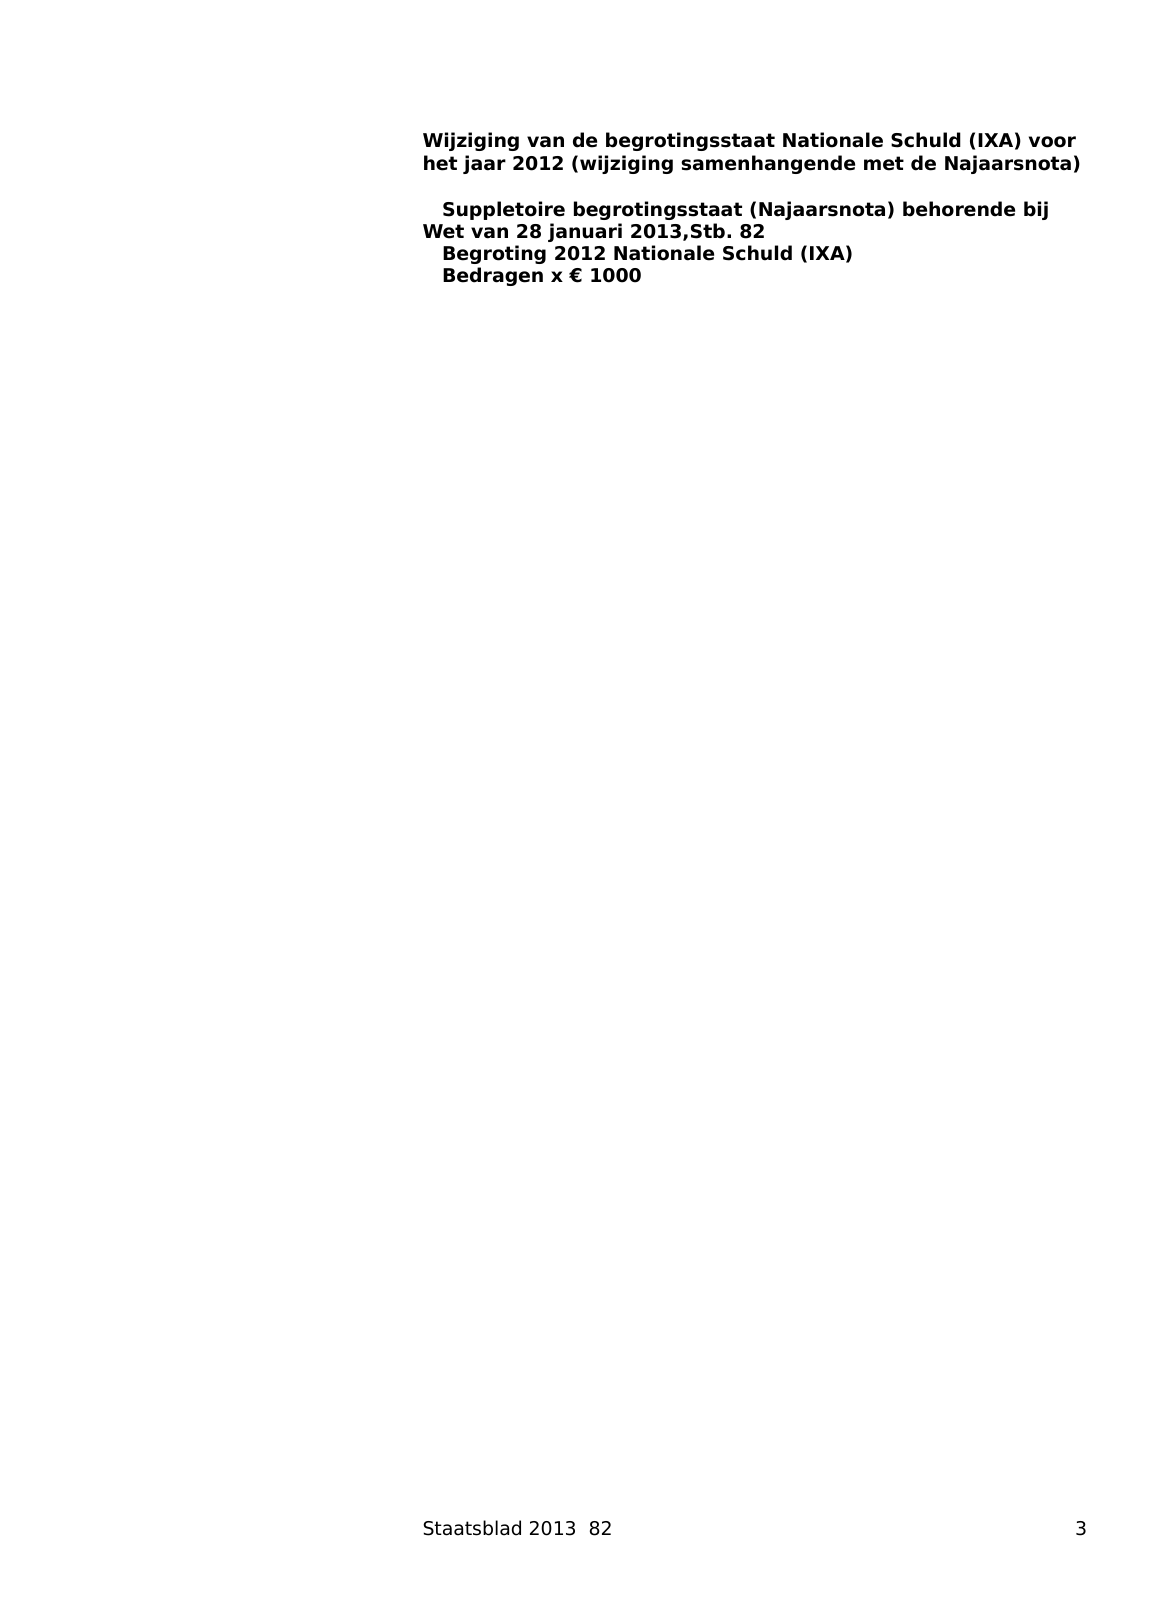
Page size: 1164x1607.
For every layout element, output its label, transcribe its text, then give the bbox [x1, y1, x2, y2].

text Begroting 2012 Nationale Schuld (IXA) [422, 243, 1087, 265]
text Suppletoire begrotingsstaat (Najaarsnota) behorende bij Wet van 28 januari 2013,Stb. 82 [422, 199, 1087, 243]
text Bedragen x € 1000 [422, 265, 1087, 287]
subtitle Wijziging van de begrotingsstaat Nationale Schuld (IXA) voor het jaar 2012 (wijziging samenhangende met de Najaarsnota) [422, 130, 1087, 174]
